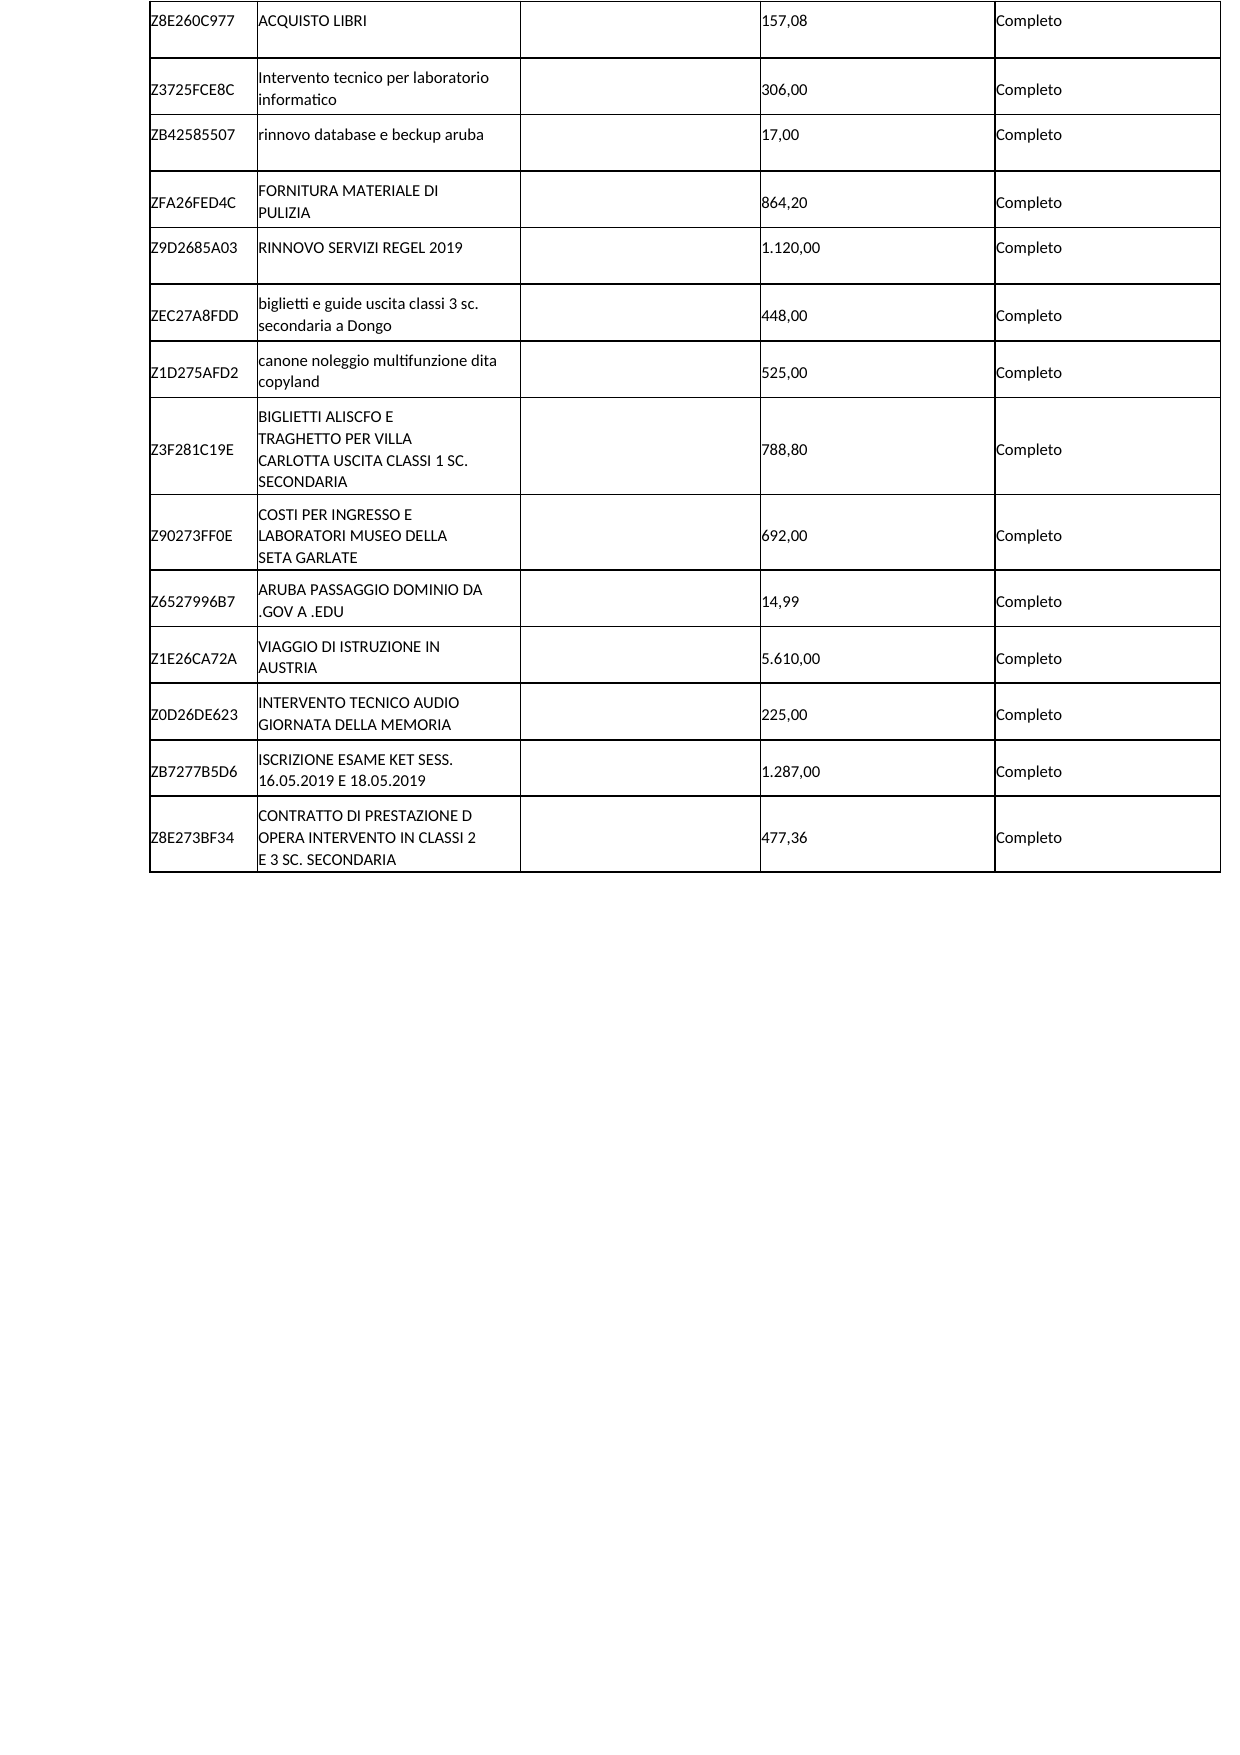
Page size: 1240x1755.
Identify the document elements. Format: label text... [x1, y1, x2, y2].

table_cell Z1E26CA72A [151, 627, 257, 682]
table_cell 14,99 [761, 571, 994, 626]
table_cell FORNITURA MATERIALE DI PULIZIA [258, 172, 520, 227]
table_cell [521, 285, 760, 340]
table_cell Completo [996, 285, 1220, 340]
table_cell 525,00 [761, 342, 994, 396]
table_cell [521, 495, 760, 569]
table_cell Completo [996, 627, 1220, 682]
table_cell Z1D275AFD2 [151, 342, 257, 396]
table_cell Completo [996, 59, 1220, 114]
table_cell Completo [996, 398, 1220, 494]
table_cell ZEC27A8FDD [151, 285, 257, 340]
table_cell Completo [996, 2, 1220, 57]
table_cell 864,20 [761, 172, 994, 227]
table_cell Completo [996, 342, 1220, 396]
table_cell RINNOVO SERVIZI REGEL 2019 [258, 228, 520, 283]
table_cell Z8E273BF34 [151, 797, 257, 871]
table_cell [521, 228, 760, 283]
table_cell [521, 571, 760, 626]
table_cell 225,00 [761, 684, 994, 739]
table_cell ARUBA PASSAGGIO DOMINIO DA .GOV A .EDU [258, 571, 520, 626]
table_cell Z8E260C977 [151, 2, 257, 57]
table_cell biglietti e guide uscita classi 3 sc. secondaria a Dongo [258, 285, 520, 340]
table_cell Completo [996, 115, 1220, 170]
table_cell Completo [996, 172, 1220, 227]
table_cell 1.287,00 [761, 741, 994, 795]
table_cell VIAGGIO DI ISTRUZIONE IN AUSTRIA [258, 627, 520, 682]
table_cell ZFA26FED4C [151, 172, 257, 227]
table_cell [521, 59, 760, 114]
table_cell [521, 2, 760, 57]
table_cell Z3F281C19E [151, 398, 257, 494]
table_cell Completo [996, 741, 1220, 795]
table_cell canone noleggio multifunzione dita copyland [258, 342, 520, 396]
table_cell ISCRIZIONE ESAME KET SESS. 16.05.2019 E 18.05.2019 [258, 741, 520, 795]
table_cell Intervento tecnico per laboratorio informatico [258, 59, 520, 114]
table_cell Completo [996, 571, 1220, 626]
table_cell 306,00 [761, 59, 994, 114]
table_cell COSTI PER INGRESSO E LABORATORI MUSEO DELLA SETA GARLATE [258, 495, 520, 569]
table_cell [521, 115, 760, 170]
table_cell BIGLIETTI ALISCFO E TRAGHETTO PER VILLA CARLOTTA USCITA CLASSI 1 SC. SECONDARIA [258, 398, 520, 494]
table_cell ZB42585507 [151, 115, 257, 170]
table_cell [521, 342, 760, 396]
table_cell Z6527996B7 [151, 571, 257, 626]
table_cell 157,08 [761, 2, 994, 57]
table_cell Z90273FF0E [151, 495, 257, 569]
table_cell [521, 627, 760, 682]
table_cell ZB7277B5D6 [151, 741, 257, 795]
table_cell 788,80 [761, 398, 994, 494]
table_cell Z0D26DE623 [151, 684, 257, 739]
table_cell Z9D2685A03 [151, 228, 257, 283]
table_cell rinnovo database e beckup aruba [258, 115, 520, 170]
table_cell [521, 172, 760, 227]
table_cell 5.610,00 [761, 627, 994, 682]
table_cell [521, 684, 760, 739]
table_cell CONTRATTO DI PRESTAZIONE D OPERA INTERVENTO IN CLASSI 2 E 3 SC. SECONDARIA [258, 797, 520, 871]
table_cell INTERVENTO TECNICO AUDIO GIORNATA DELLA MEMORIA [258, 684, 520, 739]
table_cell Completo [996, 495, 1220, 569]
table_cell Completo [996, 684, 1220, 739]
table_cell 17,00 [761, 115, 994, 170]
table_cell 1.120,00 [761, 228, 994, 283]
table_cell 448,00 [761, 285, 994, 340]
table_cell [521, 797, 760, 871]
table_cell Completo [996, 797, 1220, 871]
table_cell [521, 741, 760, 795]
table_cell [521, 398, 760, 494]
table_cell Completo [996, 228, 1220, 283]
table_cell Z3725FCE8C [151, 59, 257, 114]
table_cell 692,00 [761, 495, 994, 569]
table_cell ACQUISTO LIBRI [258, 2, 520, 57]
table_cell 477,36 [761, 797, 994, 871]
